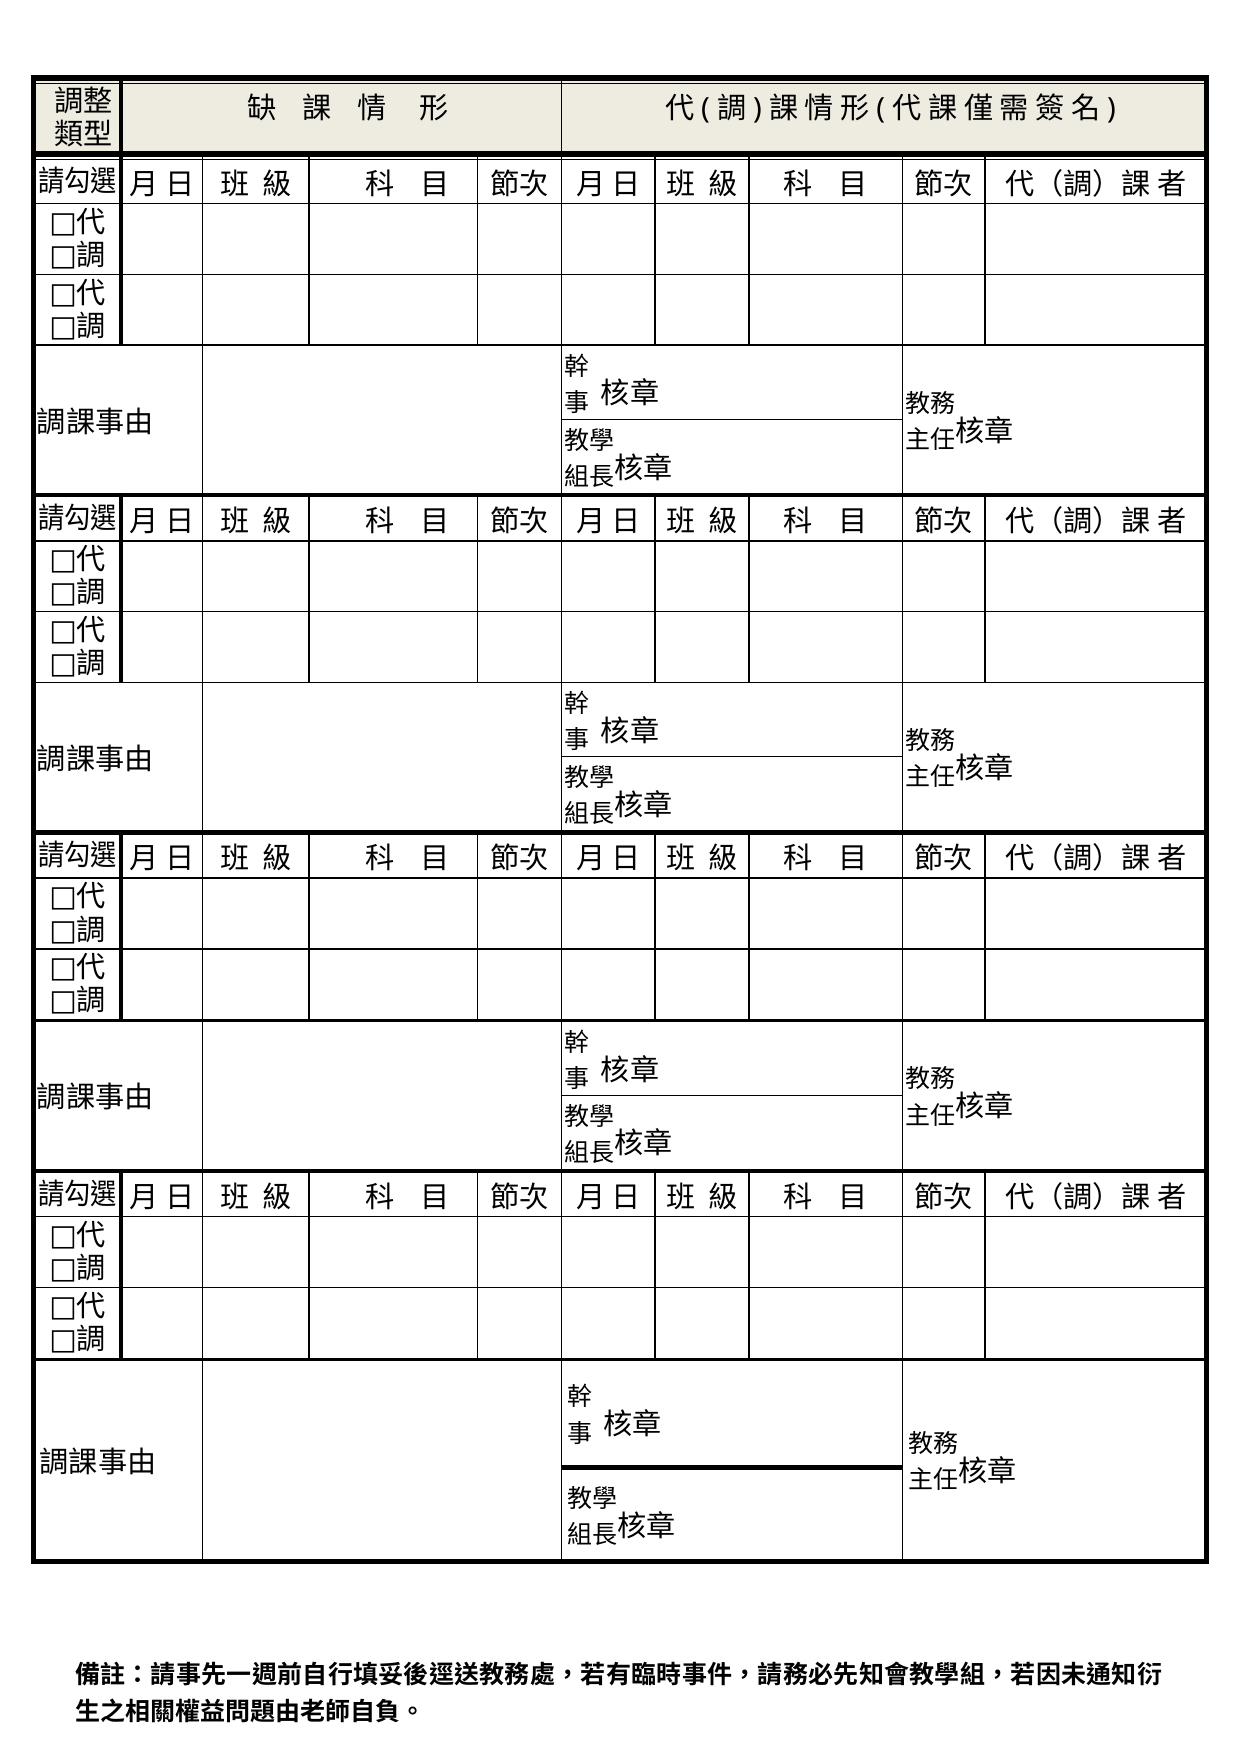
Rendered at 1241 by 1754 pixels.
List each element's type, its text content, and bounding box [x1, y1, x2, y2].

table_cell [656, 879, 748, 948]
table_header 調課事由 [36, 1022, 202, 1168]
table_cell 節次 [478, 497, 561, 540]
table_cell □代 □調 [36, 950, 119, 1019]
table_cell [903, 879, 984, 948]
table_cell [986, 204, 1204, 273]
table_cell 月 日 [123, 835, 202, 877]
table_cell [478, 879, 561, 948]
table_header 缺 課 情 形 [123, 84, 561, 151]
table_cell [203, 612, 308, 682]
table_cell [750, 275, 902, 344]
table_cell [123, 1288, 202, 1357]
table_cell [310, 612, 477, 682]
table_cell [310, 950, 477, 1019]
table_cell [986, 1288, 1204, 1357]
table_cell [656, 542, 748, 611]
table_cell [203, 204, 308, 273]
table_cell 節次 [903, 1173, 984, 1216]
table_cell [656, 1217, 748, 1287]
table_cell [656, 612, 748, 682]
table_cell 科 目 [310, 497, 477, 540]
table_cell 教務主任核章 [903, 346, 1204, 493]
table_cell [203, 346, 561, 493]
table_cell 科 目 [310, 835, 477, 877]
table_cell [903, 204, 984, 273]
table_cell 班 級 [656, 160, 748, 203]
table_cell 月 日 [562, 497, 654, 540]
table_header [203, 1361, 561, 1559]
table_header 調課事由 [36, 1361, 202, 1559]
table_header 教務主任核章 [903, 1361, 1204, 1559]
table_cell 科 目 [750, 835, 902, 877]
table_cell [750, 542, 902, 611]
table_cell 代（調）課 者 [986, 497, 1204, 540]
table_cell [310, 275, 477, 344]
table_cell 幹事 核章 [562, 683, 902, 756]
table_cell 請勾選 [36, 497, 119, 540]
table_cell [310, 1217, 477, 1287]
table_cell [750, 204, 902, 273]
table_cell [750, 1288, 902, 1357]
table_header 代 ( 調 ) 課 情 形 ( 代 課 僅 需 簽 名 ) [562, 84, 1204, 151]
table_cell 科 目 [310, 1173, 477, 1216]
table_cell □代 □調 [36, 1217, 119, 1287]
table_header 教務主任核章 [903, 1022, 1204, 1168]
table_cell [562, 950, 654, 1019]
table_cell 月 日 [562, 835, 654, 877]
table_cell [310, 542, 477, 611]
table_cell 教學組長核章 [562, 1096, 902, 1168]
table_cell [562, 1217, 654, 1287]
table_cell [562, 542, 654, 611]
table_cell [478, 1217, 561, 1287]
table_cell 班 級 [656, 1173, 748, 1216]
table_cell [750, 1217, 902, 1287]
table_cell 科 目 [310, 160, 477, 203]
table_cell 班 級 [656, 497, 748, 540]
table_cell [123, 275, 202, 344]
table_cell 月 日 [123, 497, 202, 540]
table_header [203, 1022, 561, 1168]
table_cell [478, 1288, 561, 1357]
table_cell [750, 950, 902, 1019]
table_cell 班 級 [203, 160, 308, 203]
table_cell [478, 542, 561, 611]
table_cell [562, 879, 654, 948]
table_cell [203, 879, 308, 948]
table_cell 教學組長核章 [562, 420, 902, 493]
table_header 調整 類型 [36, 84, 119, 151]
table_cell [478, 612, 561, 682]
table_cell 節次 [903, 835, 984, 877]
table_cell 請勾選 [36, 160, 119, 203]
table_header 幹事 核章 [562, 1361, 902, 1465]
table_cell [903, 542, 984, 611]
table_cell [562, 612, 654, 682]
table_cell [986, 1217, 1204, 1287]
table_cell [203, 542, 308, 611]
table_cell 月 日 [562, 160, 654, 203]
table_cell [903, 1217, 984, 1287]
table_cell 幹事 核章 [562, 346, 902, 418]
table_cell [656, 204, 748, 273]
table_cell [203, 1217, 308, 1287]
table_cell 月 日 [562, 1173, 654, 1216]
table_cell 科 目 [750, 497, 902, 540]
table_cell [986, 879, 1204, 948]
table_cell 科 目 [750, 160, 902, 203]
table_cell 代（調）課 者 [986, 835, 1204, 877]
table_cell [123, 612, 202, 682]
table_cell □代 □調 [36, 542, 119, 611]
table_cell [986, 950, 1204, 1019]
table_cell 請勾選 [36, 835, 119, 877]
table_cell [903, 950, 984, 1019]
table_cell [986, 542, 1204, 611]
table_cell 節次 [478, 1173, 561, 1216]
table_cell [203, 275, 308, 344]
table_cell [903, 275, 984, 344]
table_cell 班 級 [203, 835, 308, 877]
table_cell [203, 950, 308, 1019]
table_cell [986, 612, 1204, 682]
table_cell □代 □調 [36, 879, 119, 948]
table_cell [123, 879, 202, 948]
table_cell [310, 879, 477, 948]
table_cell [562, 204, 654, 273]
table_cell [656, 275, 748, 344]
table_cell [310, 204, 477, 273]
table_cell 班 級 [203, 1173, 308, 1216]
table_cell [310, 1288, 477, 1357]
table_cell □代 □調 [36, 204, 119, 273]
table_cell [903, 1288, 984, 1357]
table_cell 月 日 [123, 160, 202, 203]
table_cell 節次 [478, 160, 561, 203]
table_cell 節次 [478, 835, 561, 877]
table_cell [750, 612, 902, 682]
table_cell 代（調）課 者 [986, 160, 1204, 203]
table_cell [656, 950, 748, 1019]
table_cell 班 級 [203, 497, 308, 540]
table_cell [478, 275, 561, 344]
table_cell □代 □調 [36, 1288, 119, 1357]
table_cell [986, 275, 1204, 344]
table_cell [123, 1217, 202, 1287]
table_cell 科 目 [750, 1173, 902, 1216]
table_cell 代（調）課 者 [986, 1173, 1204, 1216]
table_header 幹事 核章 [562, 1022, 902, 1094]
table_cell 調課事由 [36, 683, 202, 830]
table_cell [203, 683, 561, 830]
table_cell 節次 [903, 497, 984, 540]
table_cell [123, 950, 202, 1019]
table_cell 教學組長核章 [562, 757, 902, 830]
table_cell [123, 204, 202, 273]
table_cell 節次 [903, 160, 984, 203]
table_cell [123, 542, 202, 611]
table_cell 月 日 [123, 1173, 202, 1216]
table_cell [478, 950, 561, 1019]
table_cell [903, 612, 984, 682]
table_cell [750, 879, 902, 948]
table_cell □代 □調 [36, 612, 119, 682]
table_cell 班 級 [656, 835, 748, 877]
table_cell 教務主任核章 [903, 683, 1204, 830]
table_cell [562, 1288, 654, 1357]
table_cell □代 □調 [36, 275, 119, 344]
table_cell [478, 204, 561, 273]
table_cell 教學組長核章 [562, 1470, 902, 1559]
table_cell [656, 1288, 748, 1357]
table_cell [562, 275, 654, 344]
table_cell [203, 1288, 308, 1357]
table_cell 請勾選 [36, 1173, 119, 1216]
table_cell 調課事由 [36, 346, 202, 493]
